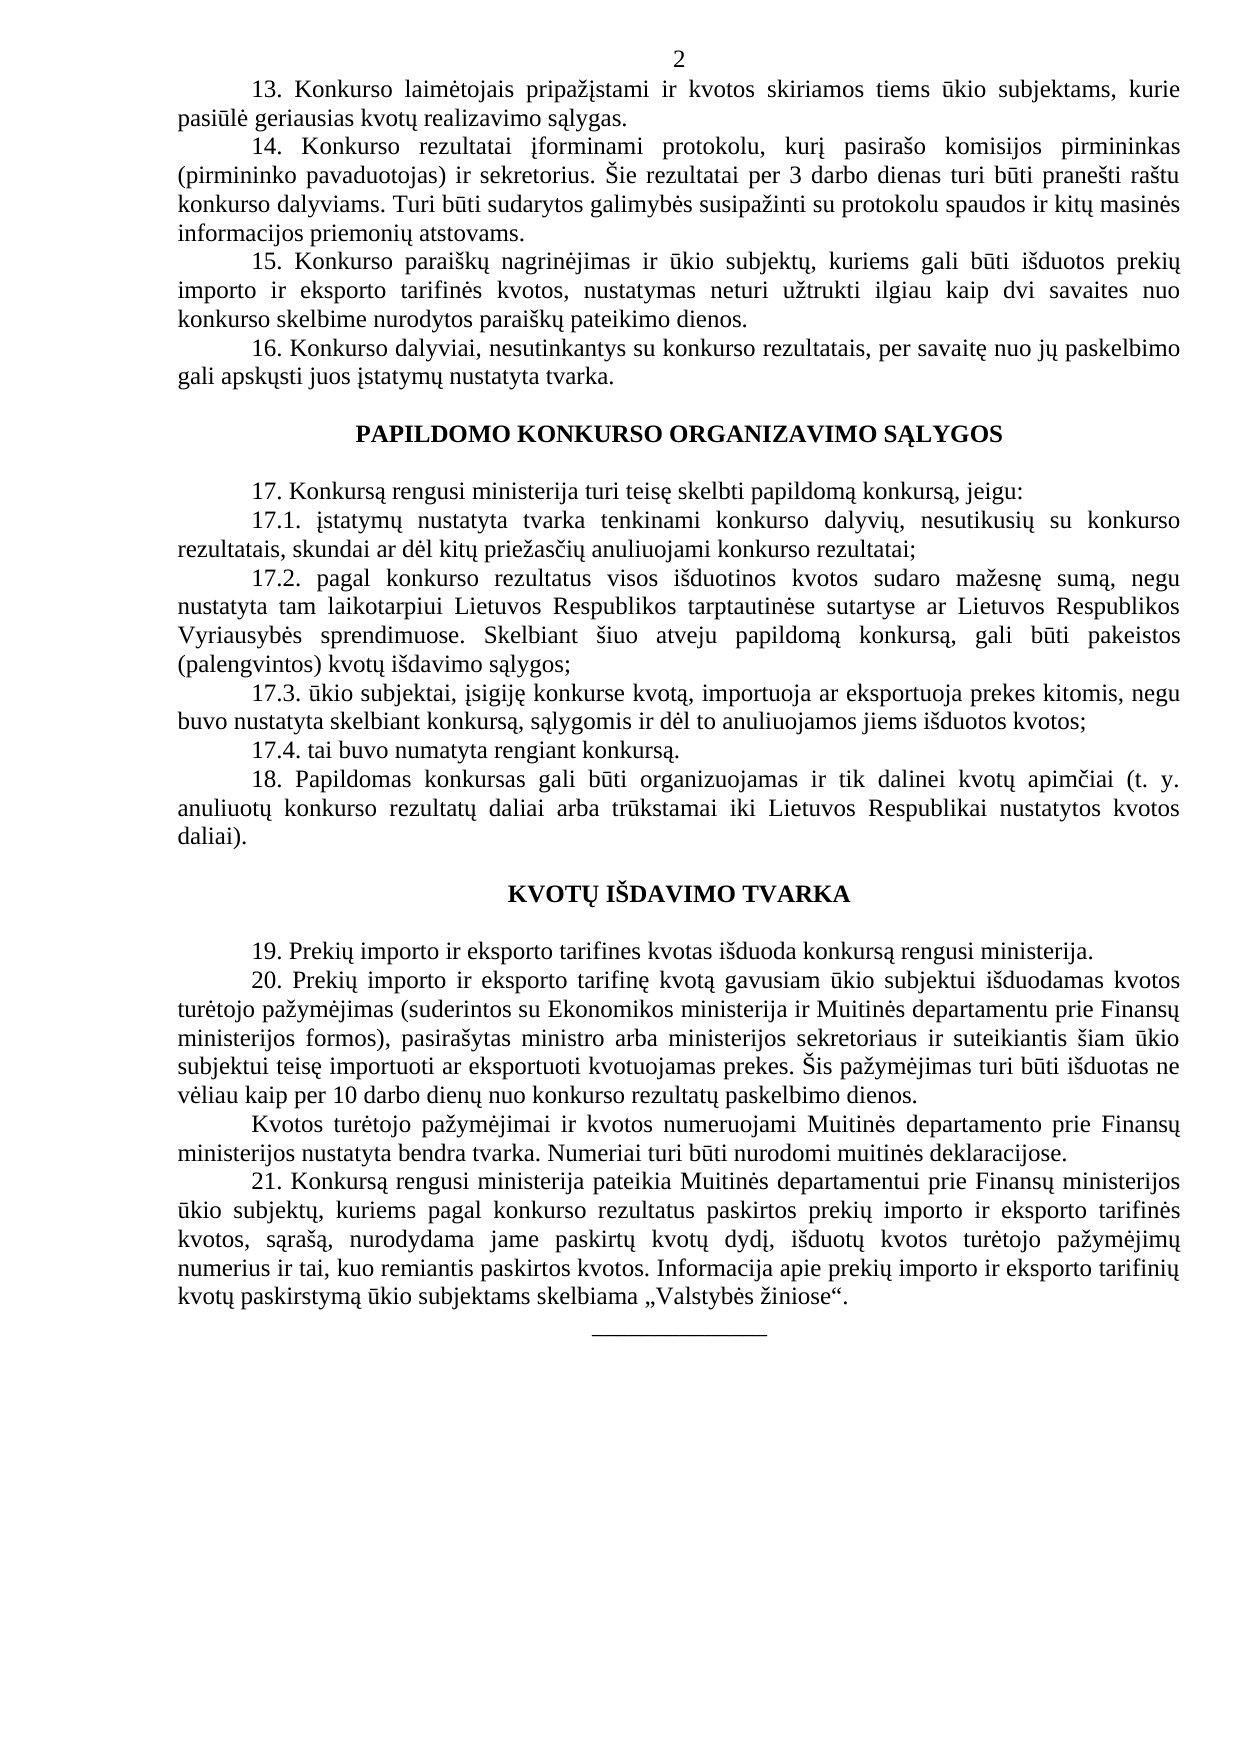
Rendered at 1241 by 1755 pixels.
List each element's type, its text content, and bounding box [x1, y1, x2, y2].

text Kvotos turėtojo pažymėjimai ir kvotos numeruojami Muitinės departamento prie Finansų ministerijos nustatyta bendra tvarka. Numeriai turi būti nurodomi muitinės deklaracijose. [177, 1109, 1181, 1166]
text 19. Prekių importo ir eksporto tarifines kvotas išduoda konkursą rengusi ministerija. [177, 936, 1181, 965]
text 20. Prekių importo ir eksporto tarifinę kvotą gavusiam ūkio subjektui išduodamas kvotos turėtojo pažymėjimas (suderintos su Ekonomikos ministerija ir Muitinės departamentu prie Finansų ministerijos formos), pasirašytas ministro arba ministerijos sekretoriaus ir suteikiantis šiam ūkio subjektui teisę importuoti ar eksportuoti kvotuojamas prekes. Šis pažymėjimas turi būti išduotas ne vėliau kaip per 10 darbo dienų nuo konkurso rezultatų paskelbimo dienos. [177, 965, 1181, 1109]
text 14. Konkurso rezultatai įforminami protokolu, kurį pasirašo komisijos pirmininkas (pirmininko pavaduotojas) ir sekretorius. Šie rezultatai per 3 darbo dienas turi būti pranešti raštu konkurso dalyviams. Turi būti sudarytos galimybės susipažinti su protokolu spaudos ir kitų masinės informacijos priemonių atstovams. [177, 131, 1181, 246]
text KVOTŲ IŠDAVIMO TVARKA [177, 879, 1181, 908]
text 17.1. įstatymų nustatyta tvarka tenkinami konkurso dalyvių, nesutikusių su konkurso rezultatais, skundai ar dėl kitų priežasčių anuliuojami konkurso rezultatai; [177, 505, 1181, 563]
text 17.2. pagal konkurso rezultatus visos išduotinos kvotos sudaro mažesnę sumą, negu nustatyta tam laikotarpiui Lietuvos Respublikos tarptautinėse sutartyse ar Lietuvos Respublikos Vyriausybės sprendimuose. Skelbiant šiuo atveju papildomą konkursą, gali būti pakeistos (palengvintos) kvotų išdavimo sąlygos; [177, 563, 1181, 678]
text 16. Konkurso dalyviai, nesutinkantys su konkurso rezultatais, per savaitę nuo jų paskelbimo gali apskųsti juos įstatymų nustatyta tvarka. [177, 333, 1181, 390]
text 17.4. tai buvo numatyta rengiant konkursą. [177, 735, 1181, 764]
text ______________ [177, 1310, 1181, 1339]
text 18. Papildomas konkursas gali būti organizuojamas ir tik dalinei kvotų apimčiai (t. y. anuliuotų konkurso rezultatų daliai arba trūkstamai iki Lietuvos Respublikai nustatytos kvotos daliai). [177, 764, 1181, 850]
text PAPILDOMO KONKURSO ORGANIZAVIMO SĄLYGOS [177, 419, 1181, 448]
text 17. Konkursą rengusi ministerija turi teisę skelbti papildomą konkursą, jeigu: [177, 476, 1181, 505]
text 15. Konkurso paraiškų nagrinėjimas ir ūkio subjektų, kuriems gali būti išduotos prekių importo ir eksporto tarifinės kvotos, nustatymas neturi užtrukti ilgiau kaip dvi savaites nuo konkurso skelbime nurodytos paraiškų pateikimo dienos. [177, 246, 1181, 333]
text 17.3. ūkio subjektai, įsigiję konkurse kvotą, importuoja ar eksportuoja prekes kitomis, negu buvo nustatyta skelbiant konkursą, sąlygomis ir dėl to anuliuojamos jiems išduotos kvotos; [177, 678, 1181, 735]
text 13. Konkurso laimėtojais pripažįstami ir kvotos skiriamos tiems ūkio subjektams, kurie pasiūlė geriausias kvotų realizavimo sąlygas. [177, 74, 1181, 131]
text 21. Konkursą rengusi ministerija pateikia Muitinės departamentui prie Finansų ministerijos ūkio subjektų, kuriems pagal konkurso rezultatus paskirtos prekių importo ir eksporto tarifinės kvotos, sąrašą, nurodydama jame paskirtų kvotų dydį, išduotų kvotos turėtojo pažymėjimų numerius ir tai, kuo remiantis paskirtos kvotos. Informacija apie prekių importo ir eksporto tarifinių kvotų paskirstymą ūkio subjektams skelbiama „Valstybės žiniose“. [177, 1166, 1181, 1310]
